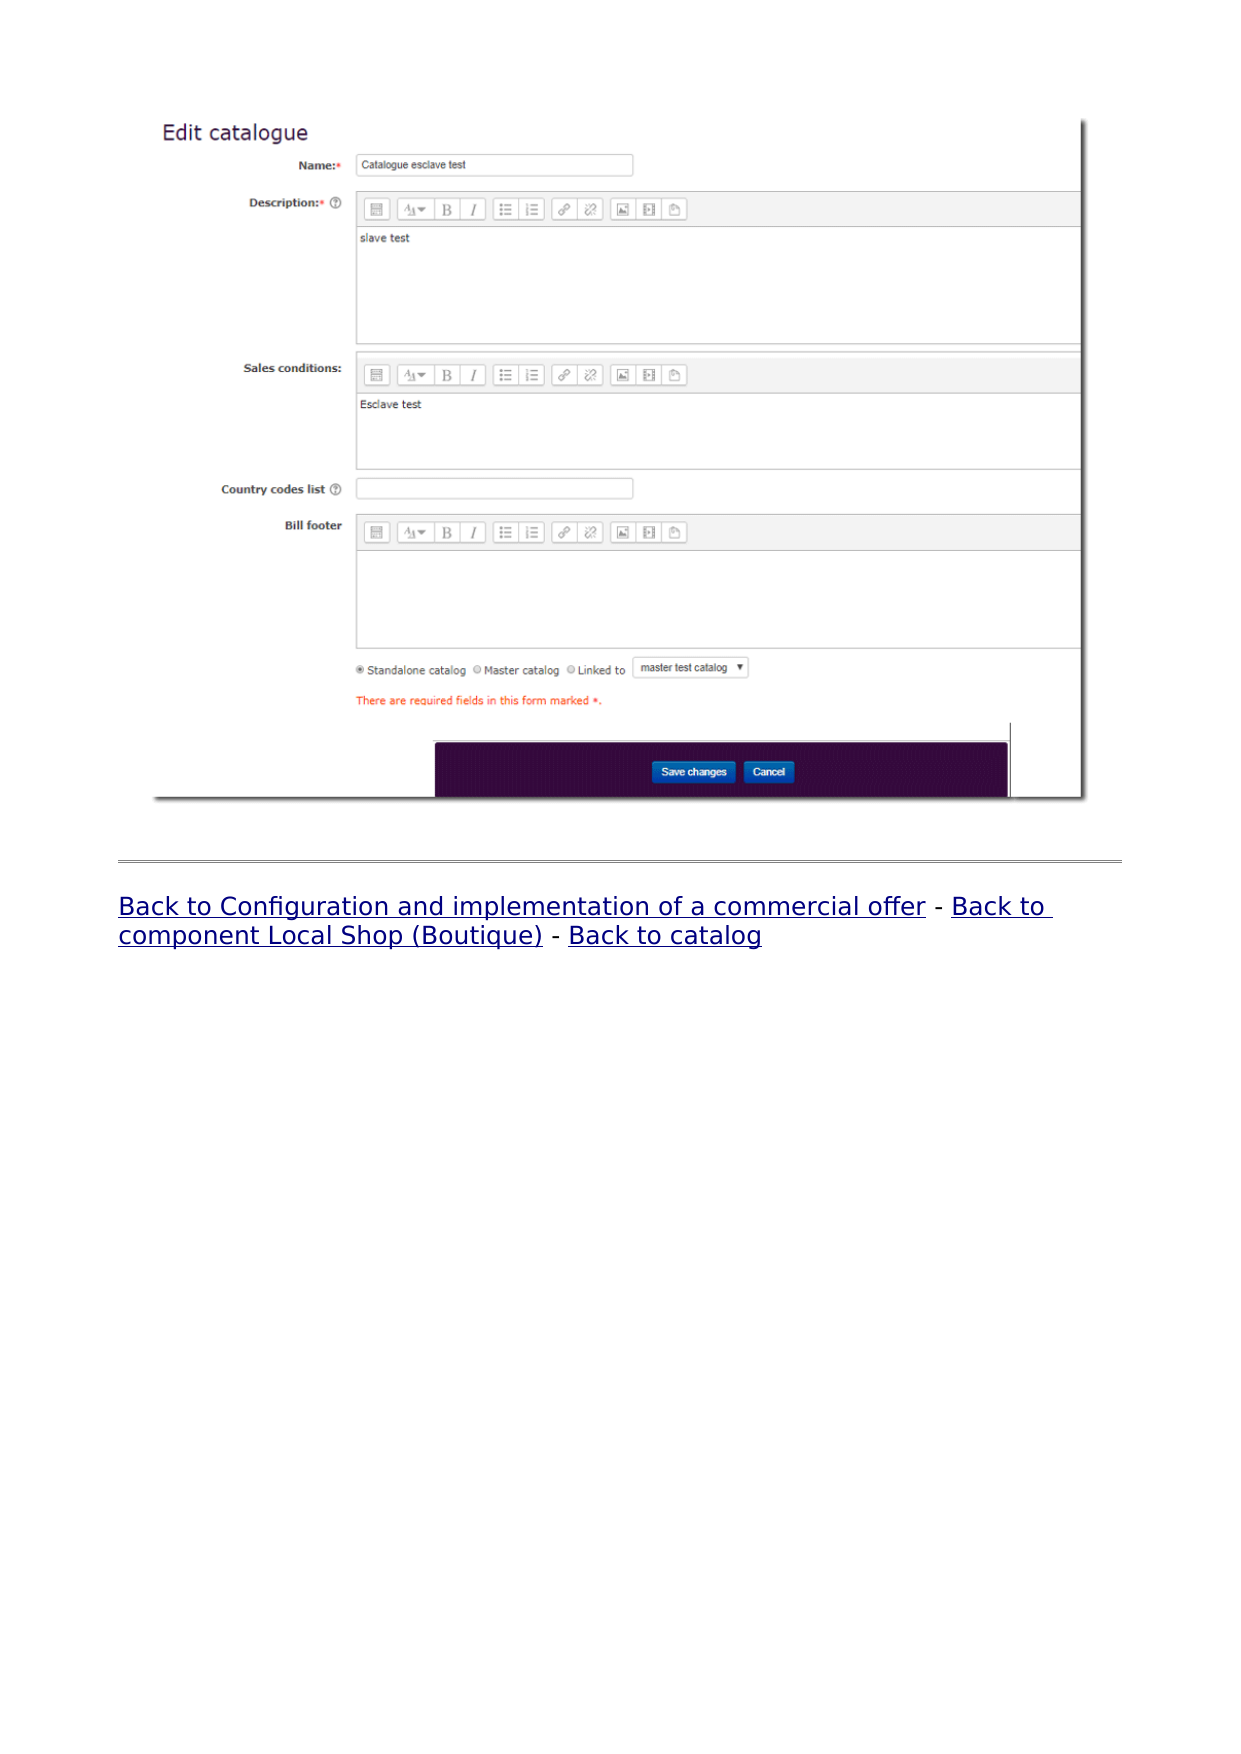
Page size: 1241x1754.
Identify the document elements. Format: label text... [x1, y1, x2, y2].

text Back to Configuration and implementation of a commercial offer - Back to component Local Shop (Boutique) - Back to catalog [118, 892, 1122, 950]
picture [151, 118, 1089, 804]
